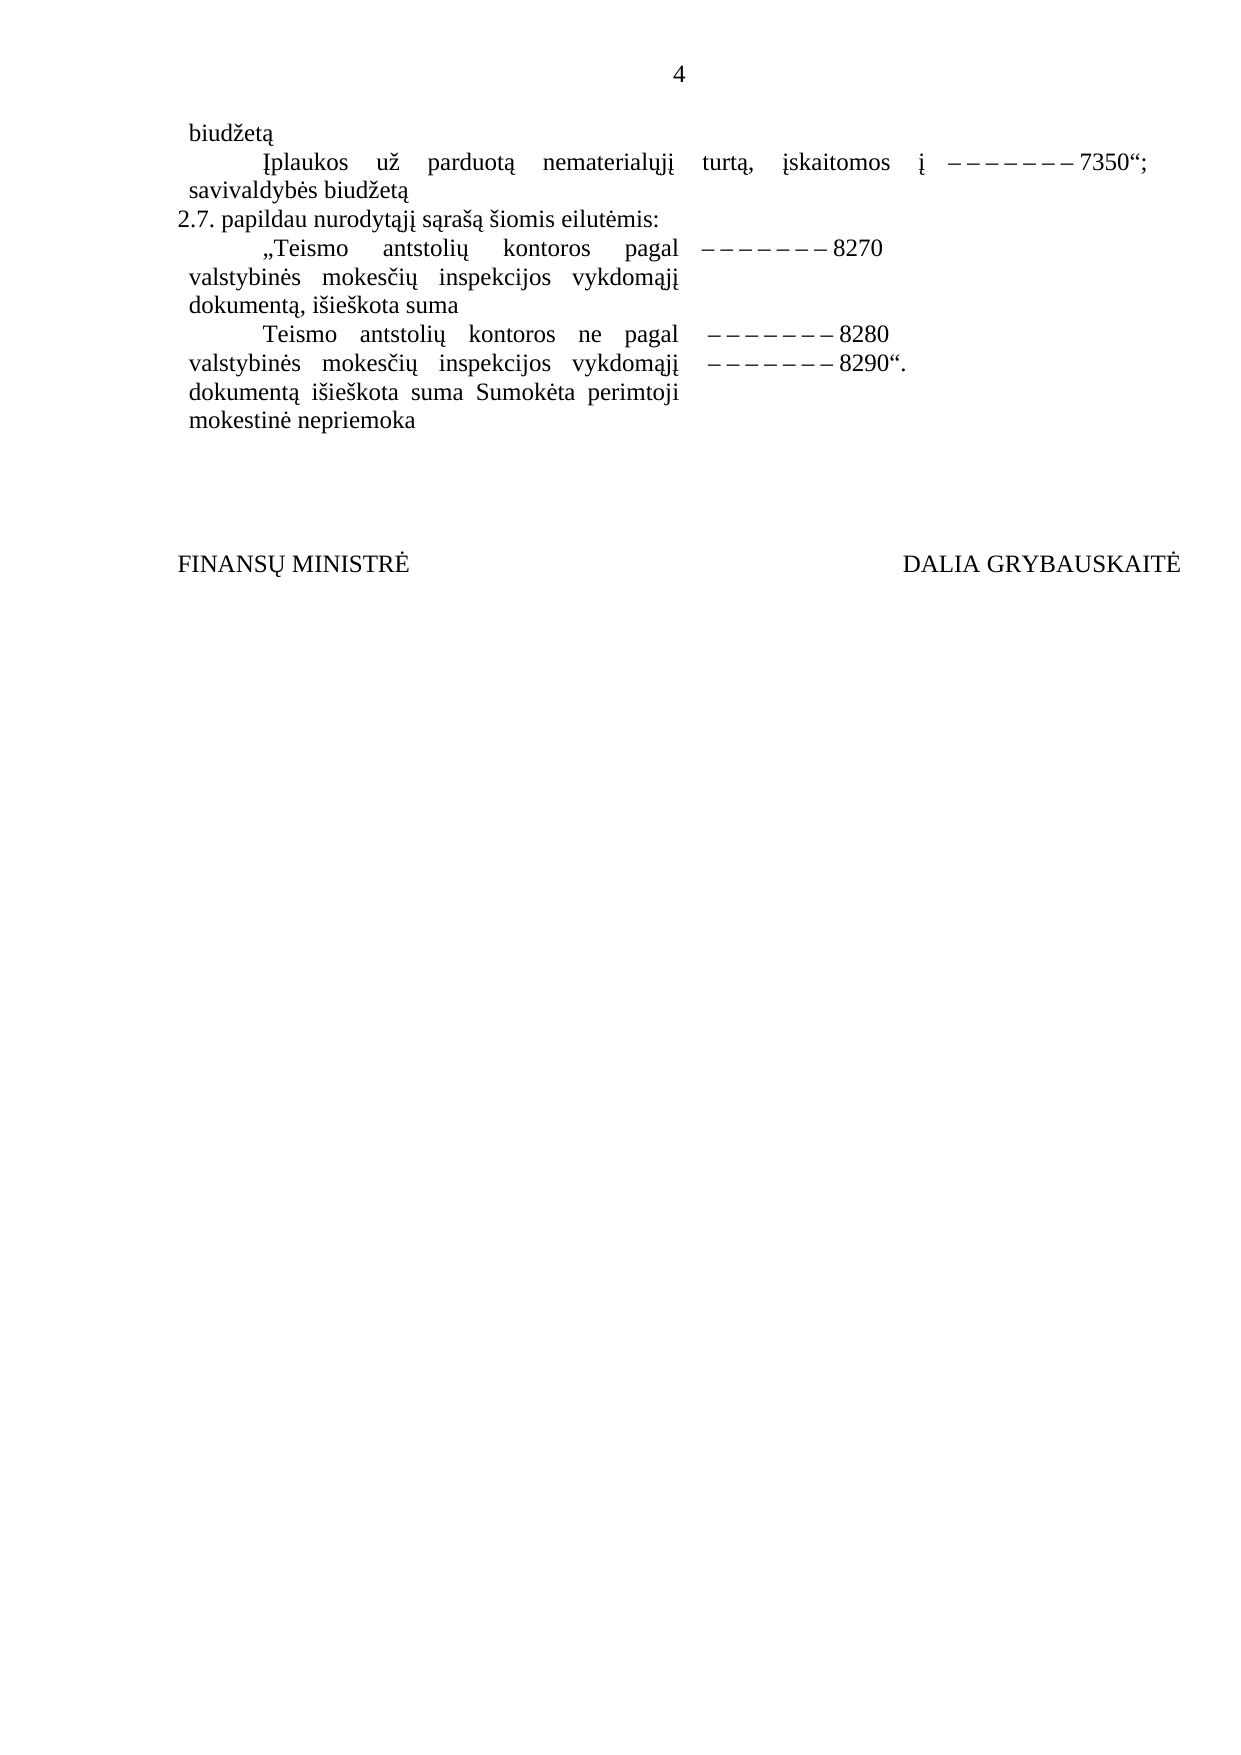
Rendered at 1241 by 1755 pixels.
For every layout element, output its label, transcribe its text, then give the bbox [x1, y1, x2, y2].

table_header – – – – – – – 8270 [690, 233, 1204, 319]
table_header biudžetą [177, 118, 937, 147]
table_cell – – – – – – – 7350“; [937, 147, 1204, 204]
table_header „Teismo antstolių kontoros pagal valstybinės mokesčių inspekcijos vykdomąjį dokumentą, išieškota suma [177, 233, 690, 319]
text FINANSŲ MINISTRĖ DALIA GRYBAUSKAITĖ [177, 549, 1181, 578]
text 2.7. papildau nurodytąjį sąrašą šiomis eilutėmis: [177, 204, 1181, 233]
table_cell – – – – – – – 8280 – – – – – – – 8290“. [690, 319, 1204, 434]
table_cell Teismo antstolių kontoros ne pagal valstybinės mokesčių inspekcijos vykdomąjį dokumentą išieškota suma Sumokėta perimtoji mokestinė nepriemoka [177, 319, 690, 434]
table_header [937, 118, 1204, 147]
table_cell Įplaukos už parduotą nematerialųjį turtą, įskaitomos į savivaldybės biudžetą [177, 147, 937, 204]
